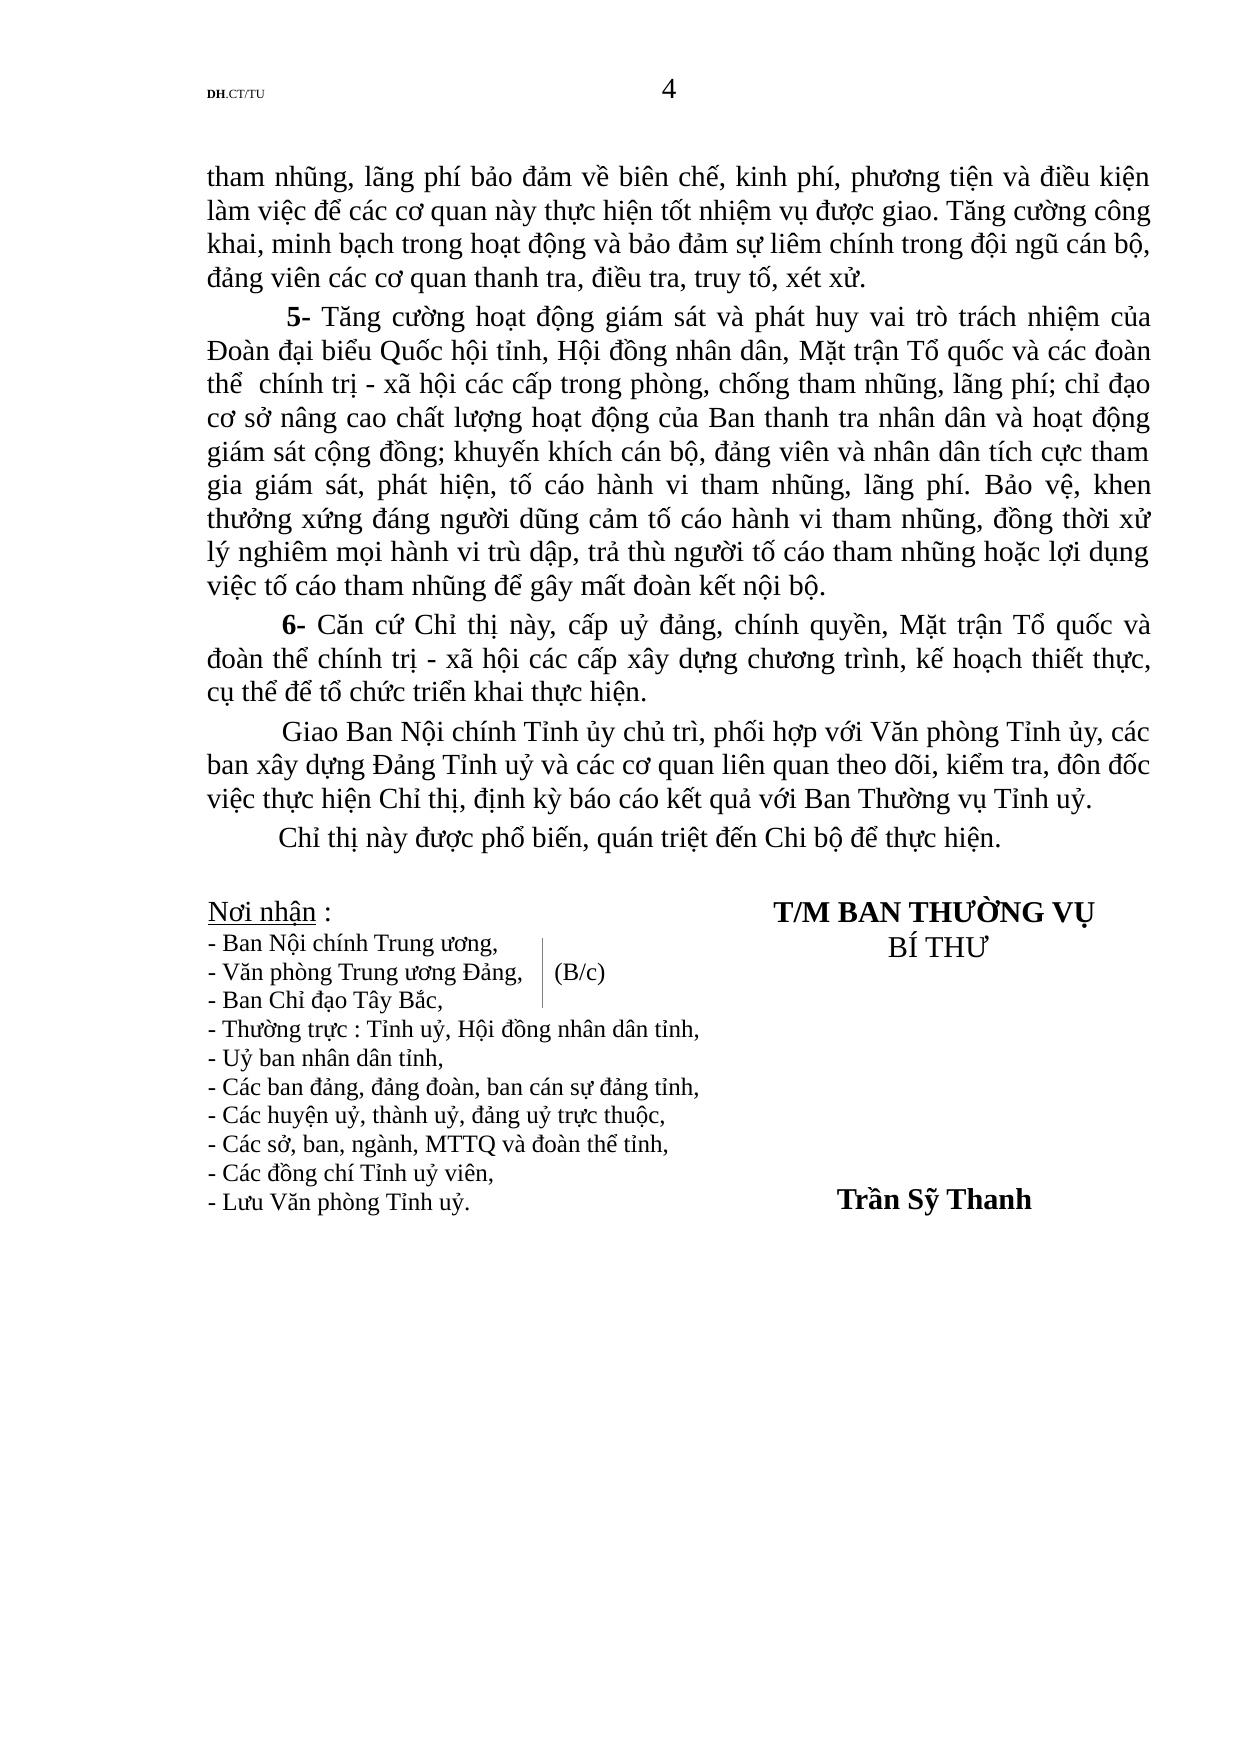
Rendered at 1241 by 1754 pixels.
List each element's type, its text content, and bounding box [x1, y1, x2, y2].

text Chỉ thị này được phổ biến, quán triệt đến Chi bộ để thực hiện. [207, 820, 1152, 854]
table_header Nơi nhận : - Ban Nội chính Trung ương, - Văn phòng Trung ương Đảng, (B/c) - Ban Chỉ đạo Tây Bắc, - Thường trực : Tỉnh uỷ, Hội đồng nhân dân tỉnh, - Uỷ ban nhân dân tỉnh, - Các ban đảng, đảng đoàn, ban cán sự đảng tỉnh, - Các huyện uỷ, thành uỷ, đảng uỷ trực thuộc, - Các sở, ban, ngành, MTTQ và đoàn thể tỉnh, - Các đồng chí Tỉnh uỷ viên, - Lưu Văn phòng Tỉnh uỷ. [208, 895, 717, 1216]
text 6- Căn cứ Chỉ thị này, cấp uỷ đảng, chính quyền, Mặt trận Tổ quốc và đoàn thể chính trị - xã hội các cấp xây dựng chương trình, kế hoạch thiết thực, cụ thể để tổ chức triển khai thực hiện. [207, 607, 1152, 708]
text 5- Tăng cường hoạt động giám sát và phát huy vai trò trách nhiệm của Đoàn đại biểu Quốc hội tỉnh, Hội đồng nhân dân, Mặt trận Tổ quốc và các đoàn thể chính trị - xã hội các cấp trong phòng, chống tham nhũng, lãng phí; chỉ đạo cơ sở nâng cao chất lượng hoạt động của Ban thanh tra nhân dân và hoạt động giám sát cộng đồng; khuyến khích cán bộ, đảng viên và nhân dân tích cực tham gia giám sát, phát hiện, tố cáo hành vi tham nhũng, lãng phí. Bảo vệ, khen thưởng xứng đáng người dũng cảm tố cáo hành vi tham nhũng, đồng thời xử lý nghiêm mọi hành vi trù dập, trả thù người tố cáo tham nhũng hoặc lợi dụng việc tố cáo tham nhũng để gây mất đoàn kết nội bộ. [207, 299, 1152, 601]
table_header T/M BAN THƯỜNG VỤ BÍ THƯ Trần Sỹ Thanh [717, 895, 1152, 1216]
text tham nhũng, lãng phí bảo đảm về biên chế, kinh phí, phương tiện và điều kiện làm việc để các cơ quan này thực hiện tốt nhiệm vụ được giao. Tăng cường công khai, minh bạch trong hoạt động và bảo đảm sự liêm chính trong đội ngũ cán bộ, đảng viên các cơ quan thanh tra, điều tra, truy tố, xét xử. [207, 159, 1152, 293]
text Giao Ban Nội chính Tỉnh ủy chủ trì, phối hợp với Văn phòng Tỉnh ủy, các ban xây dựng Đảng Tỉnh uỷ và các cơ quan liên quan theo dõi, kiểm tra, đôn đốc việc thực hiện Chỉ thị, định kỳ báo cáo kết quả với Ban Thường vụ Tỉnh uỷ. [207, 714, 1152, 814]
